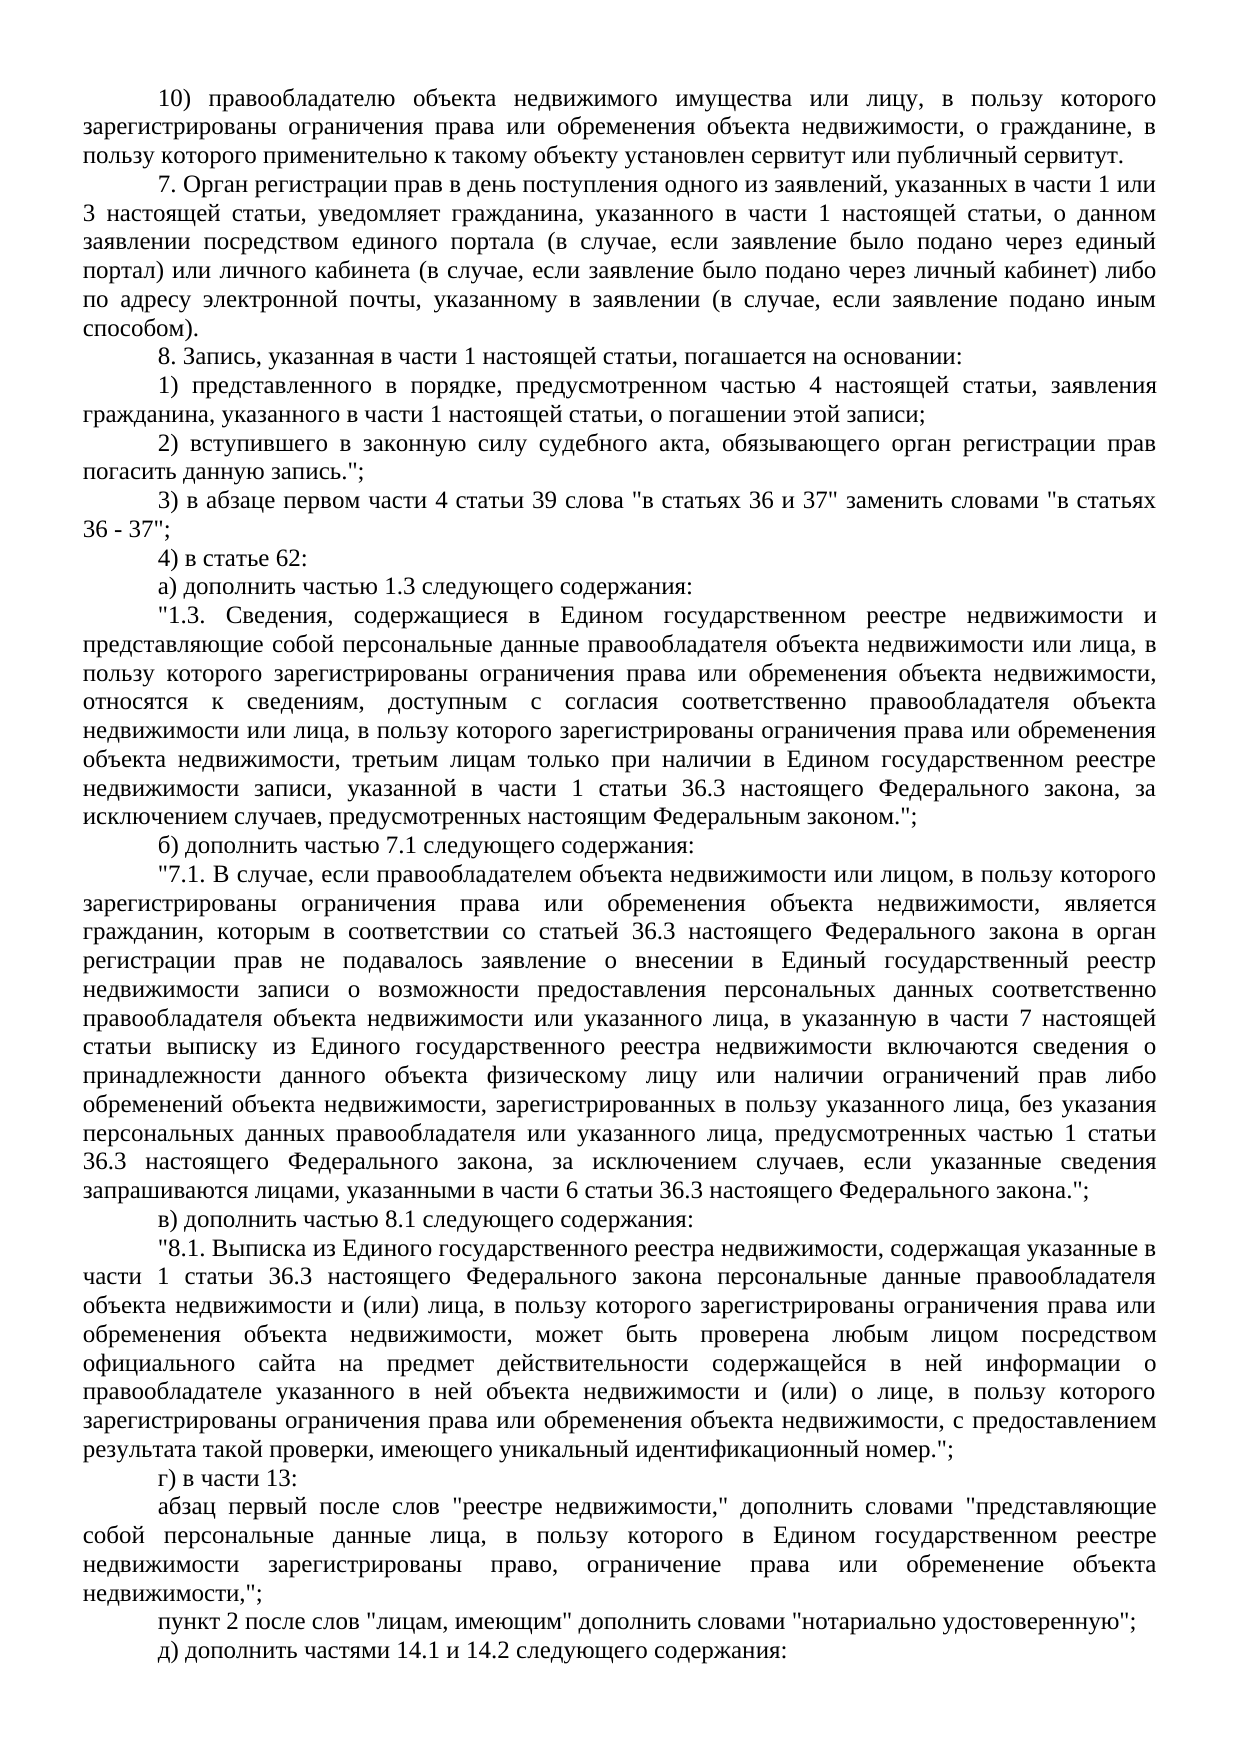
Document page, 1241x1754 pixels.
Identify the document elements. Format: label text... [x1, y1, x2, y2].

text 7. Орган регистрации прав в день поступления одного из заявлений, указанных в части 1 или 3 настоящей статьи, уведомляет гражданина, указанного в части 1 настоящей статьи, о данном заявлении посредством единого портала (в случае, если заявление было подано через единый портал) или личного кабинета (в случае, если заявление было подано через личный кабинет) либо по адресу электронной почты, указанному в заявлении (в случае, если заявление подано иным способом). [83, 169, 1157, 341]
text а) дополнить частью 1.3 следующего содержания: [83, 571, 1157, 600]
text 3) в абзаце первом части 4 статьи 39 слова "в статьях 36 и 37" заменить словами "в статьях 36 - 37"; [83, 485, 1157, 543]
text 2) вступившего в законную силу судебного акта, обязывающего орган регистрации прав погасить данную запись."; [83, 428, 1157, 485]
text "8.1. Выписка из Единого государственного реестра недвижимости, содержащая указанные в части 1 статьи 36.3 настоящего Федерального закона персональные данные правообладателя объекта недвижимости и (или) лица, в пользу которого зарегистрированы ограничения права или обременения объекта недвижимости, может быть проверена любым лицом посредством официального сайта на предмет действительности содержащейся в ней информации о правообладателе указанного в ней объекта недвижимости и (или) о лице, в пользу которого зарегистрированы ограничения права или обременения объекта недвижимости, с предоставлением результата такой проверки, имеющего уникальный идентификационный номер."; [83, 1233, 1157, 1463]
text 10) правообладателю объекта недвижимого имущества или лицу, в пользу которого зарегистрированы ограничения права или обременения объекта недвижимости, о гражданине, в пользу которого применительно к такому объекту установлен сервитут или публичный сервитут. [83, 83, 1157, 169]
text д) дополнить частями 14.1 и 14.2 следующего содержания: [83, 1635, 1157, 1664]
text "1.3. Сведения, содержащиеся в Едином государственном реестре недвижимости и представляющие собой персональные данные правообладателя объекта недвижимости или лица, в пользу которого зарегистрированы ограничения права или обременения объекта недвижимости, относятся к сведениям, доступным с согласия соответственно правообладателя объекта недвижимости или лица, в пользу которого зарегистрированы ограничения права или обременения объекта недвижимости, третьим лицам только при наличии в Едином государственном реестре недвижимости записи, указанной в части 1 статьи 36.3 настоящего Федерального закона, за исключением случаев, предусмотренных настоящим Федеральным законом."; [83, 600, 1157, 830]
text г) в части 13: [83, 1463, 1157, 1491]
text 1) представленного в порядке, предусмотренном частью 4 настоящей статьи, заявления гражданина, указанного в части 1 настоящей статьи, о погашении этой записи; [83, 370, 1157, 428]
text 4) в статье 62: [83, 543, 1157, 571]
text пункт 2 после слов "лицам, имеющим" дополнить словами "нотариально удостоверенную"; [83, 1606, 1157, 1635]
text "7.1. В случае, если правообладателем объекта недвижимости или лицом, в пользу которого зарегистрированы ограничения права или обременения объекта недвижимости, является гражданин, которым в соответствии со статьей 36.3 настоящего Федерального закона в орган регистрации прав не подавалось заявление о внесении в Единый государственный реестр недвижимости записи о возможности предоставления персональных данных соответственно правообладателя объекта недвижимости или указанного лица, в указанную в части 7 настоящей статьи выписку из Единого государственного реестра недвижимости включаются сведения о принадлежности данного объекта физическому лицу или наличии ограничений прав либо обременений объекта недвижимости, зарегистрированных в пользу указанного лица, без указания персональных данных правообладателя или указанного лица, предусмотренных частью 1 статьи 36.3 настоящего Федерального закона, за исключением случаев, если указанные сведения запрашиваются лицами, указанными в части 6 статьи 36.3 настоящего Федерального закона."; [83, 859, 1157, 1204]
text в) дополнить частью 8.1 следующего содержания: [83, 1204, 1157, 1233]
text б) дополнить частью 7.1 следующего содержания: [83, 830, 1157, 859]
text 8. Запись, указанная в части 1 настоящей статьи, погашается на основании: [83, 341, 1157, 370]
text абзац первый после слов "реестре недвижимости," дополнить словами "представляющие собой персональные данные лица, в пользу которого в Едином государственном реестре недвижимости зарегистрированы право, ограничение права или обременение объекта недвижимости,"; [83, 1491, 1157, 1606]
